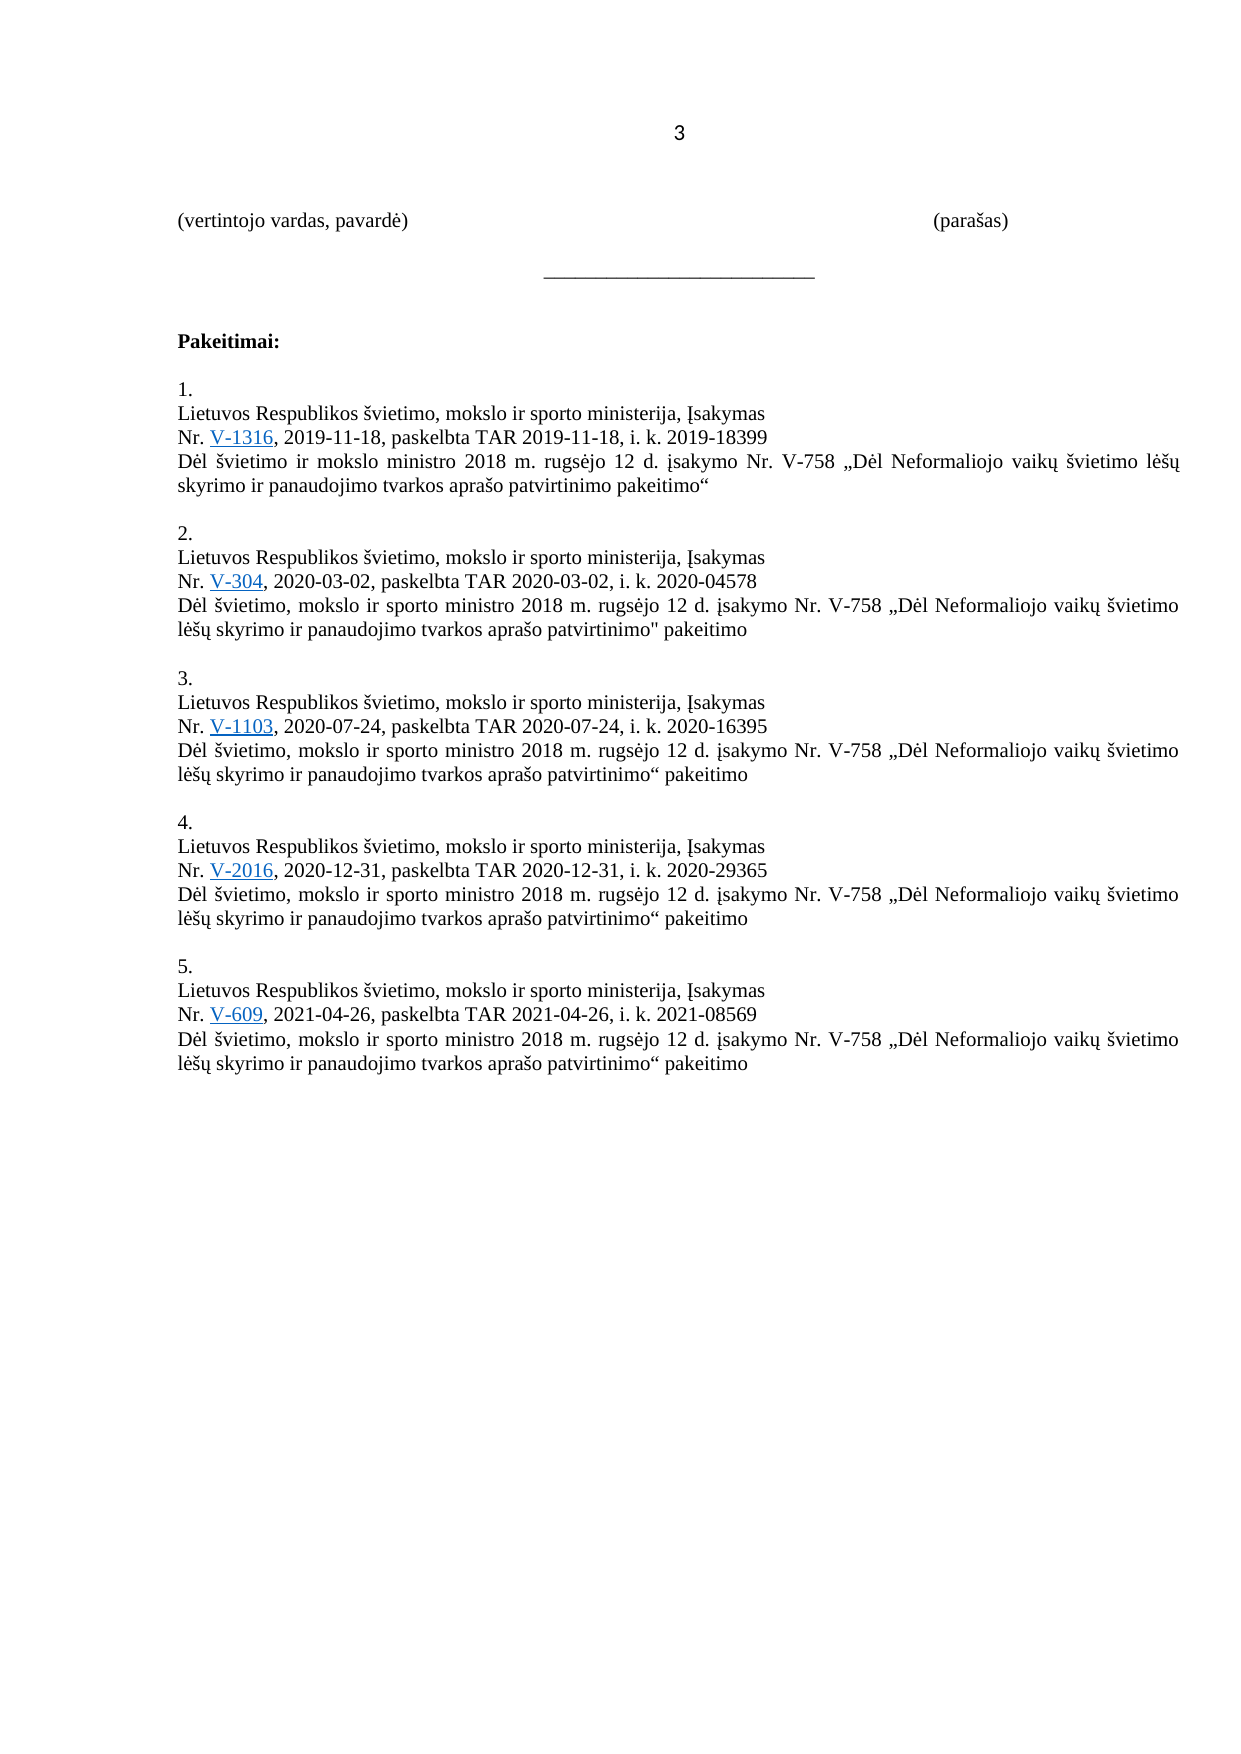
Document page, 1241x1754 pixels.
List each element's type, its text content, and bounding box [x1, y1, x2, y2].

text Lietuvos Respublikos švietimo, mokslo ir sporto ministerija, Įsakymas [177, 978, 1181, 1002]
text Lietuvos Respublikos švietimo, mokslo ir sporto ministerija, Įsakymas [177, 689, 1181, 714]
text Dėl švietimo, mokslo ir sporto ministro 2018 m. rugsėjo 12 d. įsakymo Nr. V-758 „Dėl Neformaliojo vaikų švietimo lėšų skyrimo ir panaudojimo tvarkos aprašo patvirtinimo“ pakeitimo [177, 1026, 1181, 1074]
text Lietuvos Respublikos švietimo, mokslo ir sporto ministerija, Įsakymas [177, 401, 1181, 425]
text 5. [177, 954, 1181, 978]
text 1. [177, 377, 1181, 401]
text Nr. V-304, 2020-03-02, paskelbta TAR 2020-03-02, i. k. 2020-04578 [177, 569, 1181, 593]
text 3. [177, 666, 1181, 689]
text 4. [177, 810, 1181, 834]
text (vertintojo vardas, pavardė) (parašas) [177, 204, 1181, 232]
text Lietuvos Respublikos švietimo, mokslo ir sporto ministerija, Įsakymas [177, 834, 1181, 858]
text Dėl švietimo ir mokslo ministro 2018 m. rugsėjo 12 d. įsakymo Nr. V-758 „Dėl Neformaliojo vaikų švietimo lėšų skyrimo ir panaudojimo tvarkos aprašo patvirtinimo pakeitimo“ [177, 449, 1181, 497]
text Nr. V-2016, 2020-12-31, paskelbta TAR 2020-12-31, i. k. 2020-29365 [177, 858, 1181, 882]
text Nr. V-609, 2021-04-26, paskelbta TAR 2021-04-26, i. k. 2021-08569 [177, 1002, 1181, 1026]
text Nr. V-1103, 2020-07-24, paskelbta TAR 2020-07-24, i. k. 2020-16395 [177, 714, 1181, 738]
text Nr. V-1316, 2019-11-18, paskelbta TAR 2019-11-18, i. k. 2019-18399 [177, 425, 1181, 449]
text Lietuvos Respublikos švietimo, mokslo ir sporto ministerija, Įsakymas [177, 545, 1181, 569]
text __________________________ [177, 256, 1181, 281]
text Dėl švietimo, mokslo ir sporto ministro 2018 m. rugsėjo 12 d. įsakymo Nr. V-758 „Dėl Neformaliojo vaikų švietimo lėšų skyrimo ir panaudojimo tvarkos aprašo patvirtinimo" pakeitimo [177, 593, 1181, 641]
text Dėl švietimo, mokslo ir sporto ministro 2018 m. rugsėjo 12 d. įsakymo Nr. V-758 „Dėl Neformaliojo vaikų švietimo lėšų skyrimo ir panaudojimo tvarkos aprašo patvirtinimo“ pakeitimo [177, 738, 1181, 786]
text 2. [177, 521, 1181, 545]
text Dėl švietimo, mokslo ir sporto ministro 2018 m. rugsėjo 12 d. įsakymo Nr. V-758 „Dėl Neformaliojo vaikų švietimo lėšų skyrimo ir panaudojimo tvarkos aprašo patvirtinimo“ pakeitimo [177, 882, 1181, 930]
text Pakeitimai: [177, 329, 1181, 353]
